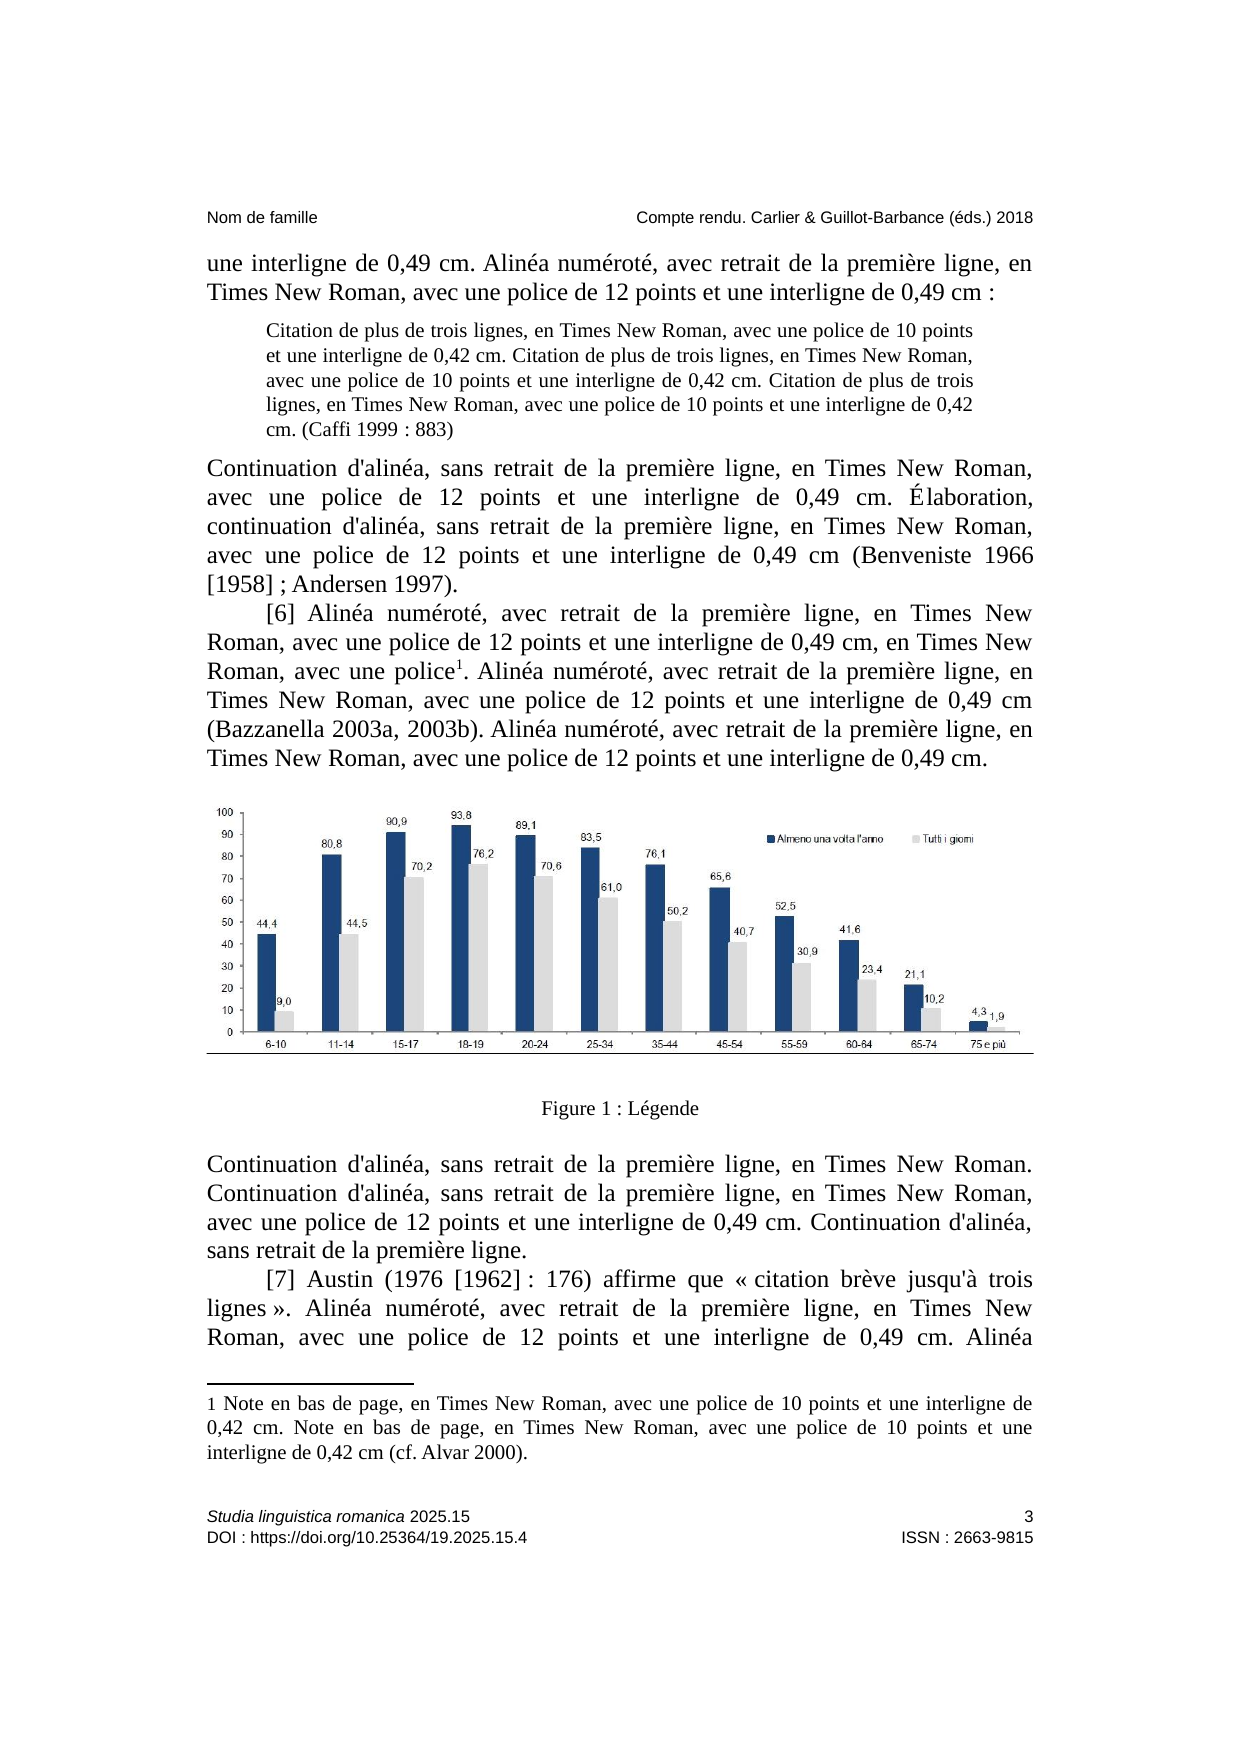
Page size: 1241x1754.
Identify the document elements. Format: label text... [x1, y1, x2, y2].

picture [206, 800, 1034, 1067]
text Figure 1 : Légende [207, 1095, 1033, 1120]
text Continuation d'alinéa, sans retrait de la première ligne, en Times New Roman. Continuation d'alinéa, sans retrait de la première ligne, en Times New Roman, avec une police de 12 points et une interligne de 0,49 cm. Continuation d'alinéa, sans retrait de la première ligne. [207, 1149, 1033, 1265]
text Note en bas de page, en Times New Roman, avec une police de 10 points et une interligne de 0,42 cm. Note en bas de page, en Times New Roman, avec une police de 10 points et une interligne de 0,42 cm (cf. Alvar 2000). [207, 1390, 1033, 1464]
text [7] Austin (1976 [1962] : 176) affirme que « citation brève jusqu'à trois lignes ». Alinéa numéroté, avec retrait de la première ligne, en Times New Roman, avec une police de 12 points et une interligne de 0,49 cm. Alinéa [207, 1265, 1033, 1352]
text une interligne de 0,49 cm. Alinéa numéroté, avec retrait de la première ligne, en Times New Roman, avec une police de 12 points et une interligne de 0,49 cm : [207, 248, 1033, 306]
text Citation de plus de trois lignes, en Times New Roman, avec une police de 10 points et une interligne de 0,42 cm. Citation de plus de trois lignes, en Times New Roman, avec une police de 10 points et une interligne de 0,42 cm. Citation de plus de trois lignes, en Times New Roman, avec une police de 10 points et une interligne de 0,42 cm. (Caffi 1999 : 883) [266, 318, 974, 442]
text [6] Alinéa numéroté, avec retrait de la première ligne, en Times New Roman, avec une police de 12 points et une interligne de 0,49 cm, en Times New Roman, avec une police. Alinéa numéroté, avec retrait de la première ligne, en Times New Roman, avec une police de 12 points et une interligne de 0,49 cm (Bazzanella 2003a, 2003b). Alinéa numéroté, avec retrait de la première ligne, en Times New Roman, avec une police de 12 points et une interligne de 0,49 cm. [207, 598, 1033, 772]
text Continuation d'alinéa, sans retrait de la première ligne, en Times New Roman, avec une police de 12 points et une interligne de 0,49 cm. Élaboration, continuation d'alinéa, sans retrait de la première ligne, en Times New Roman, avec une police de 12 points et une interligne de 0,49 cm (Benveniste 1966 [1958] ; Andersen 1997). [207, 453, 1033, 598]
